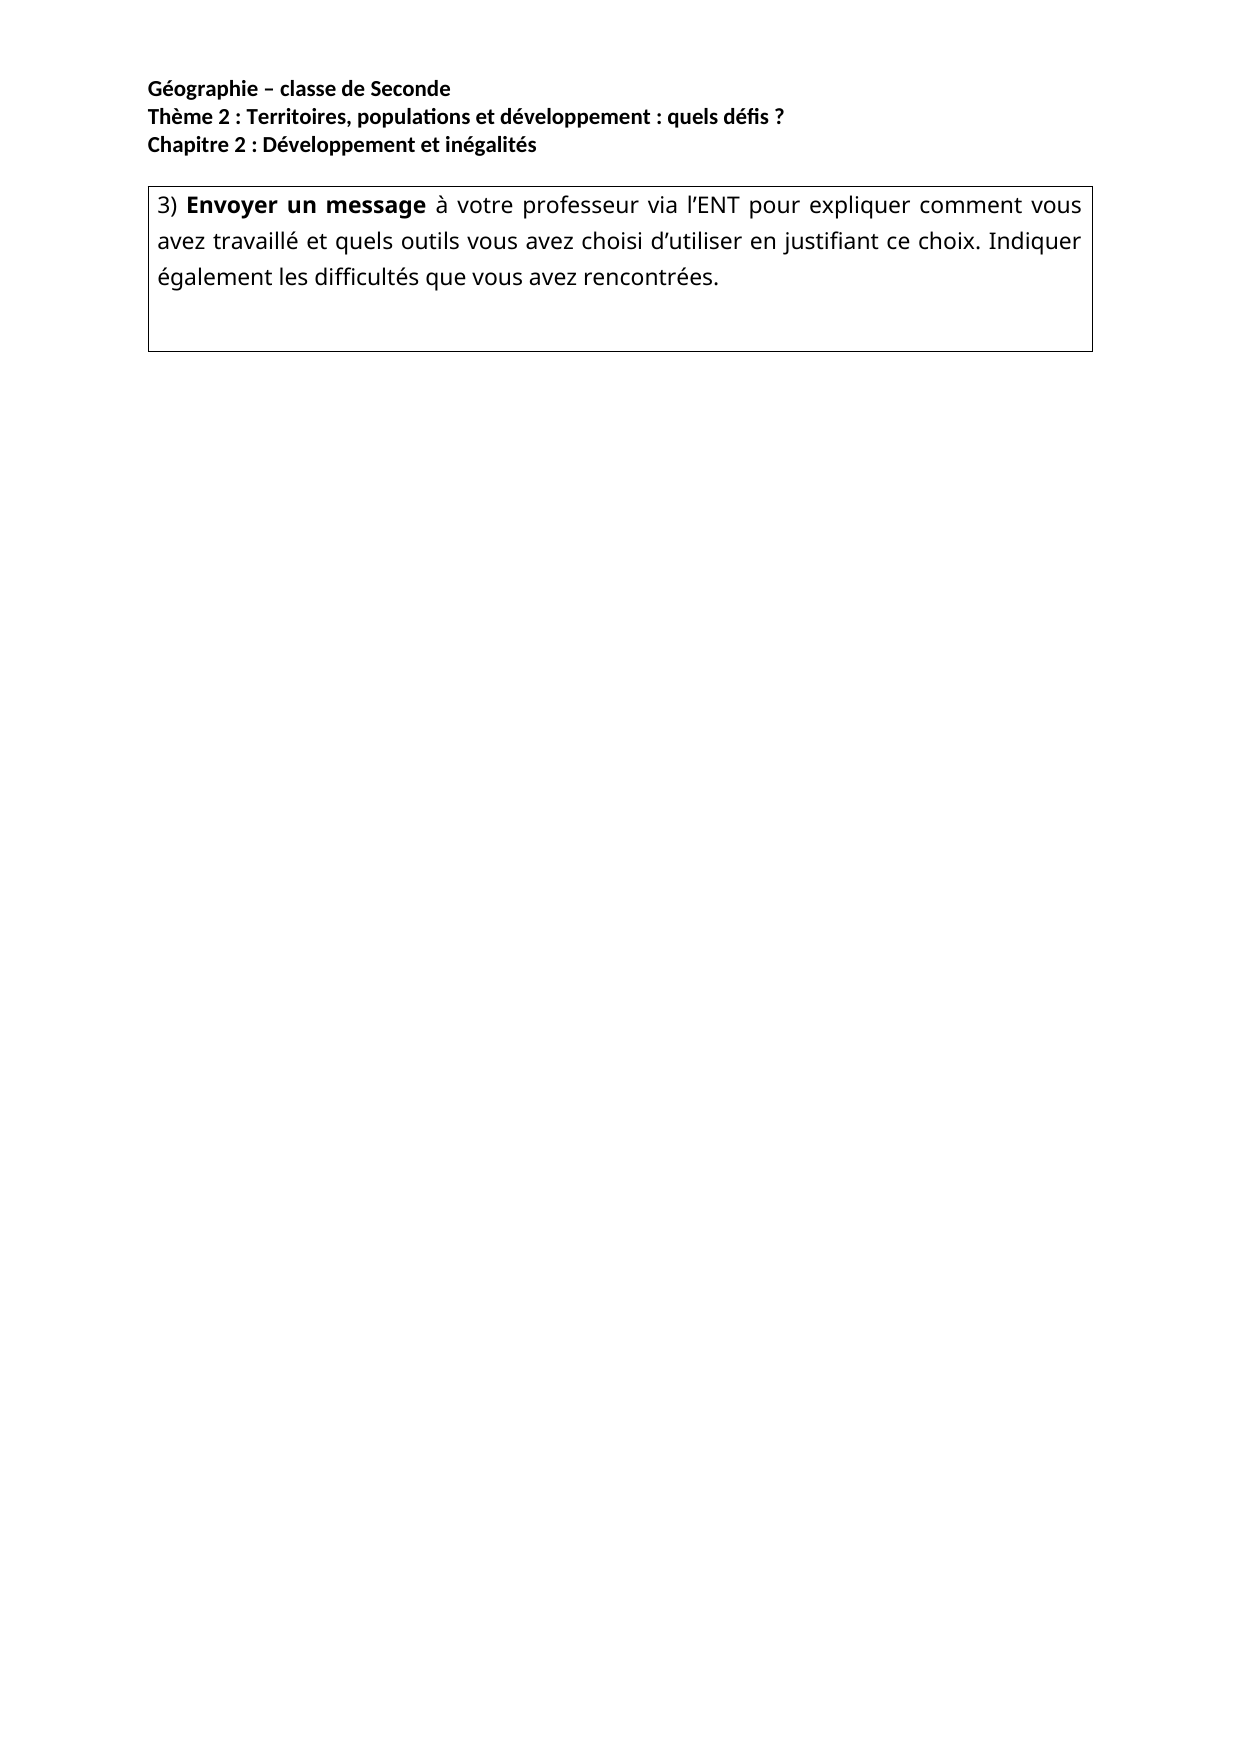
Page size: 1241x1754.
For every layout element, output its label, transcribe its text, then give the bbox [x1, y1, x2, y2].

text 3) Envoyer un message à votre professeur via l’ENT pour expliquer comment vous avez travaillé et quels outils vous avez choisi d’utiliser en justifiant ce choix. Indiquer également les difficultés que vous avez rencontrées. [149, 187, 1092, 292]
